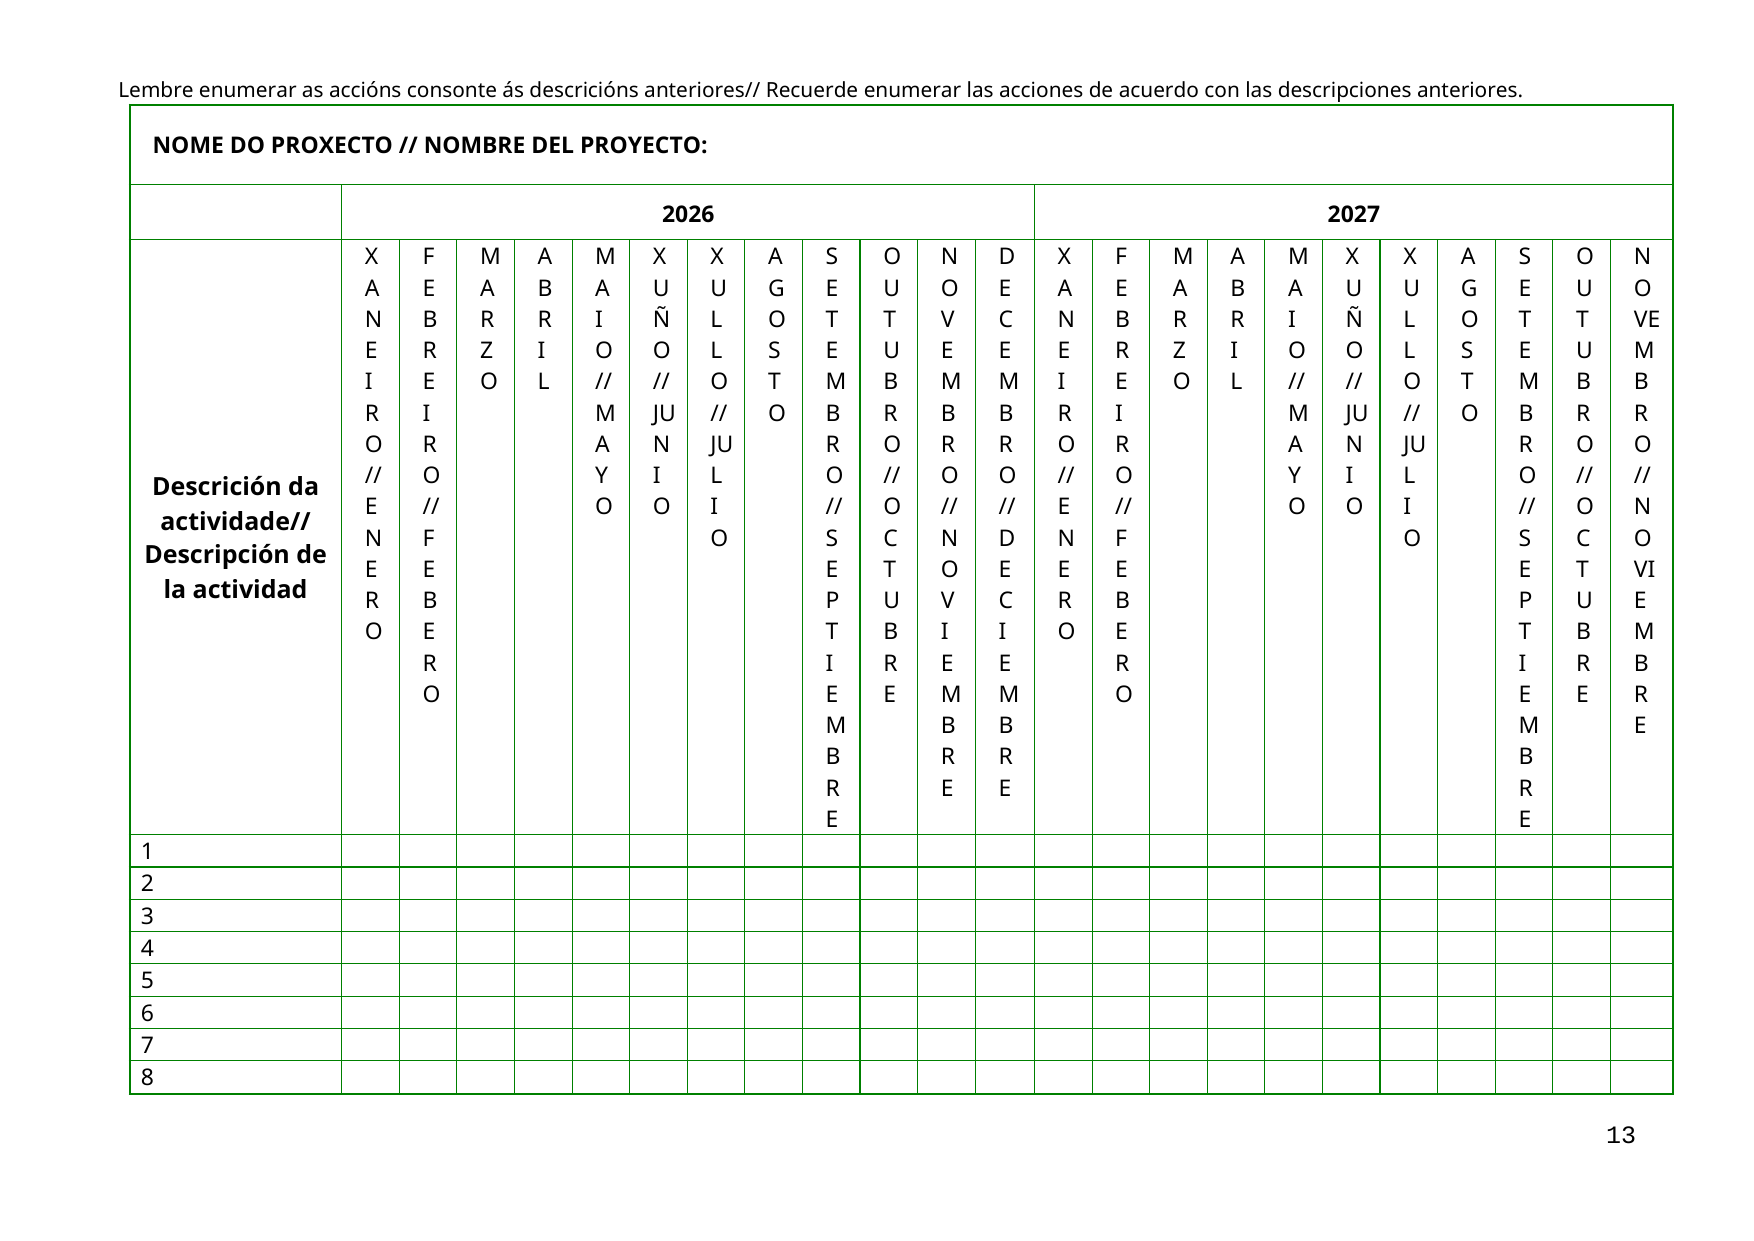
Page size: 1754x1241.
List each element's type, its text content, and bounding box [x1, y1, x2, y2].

table_cell [688, 1061, 744, 1092]
table_cell [457, 932, 514, 963]
table_cell [1553, 900, 1610, 931]
table_cell [1093, 868, 1149, 899]
table_cell [630, 900, 687, 931]
table_cell OUTUBRO // OCTUBRE [1553, 240, 1610, 834]
table_cell [1611, 1029, 1672, 1060]
table_cell [457, 1061, 514, 1092]
table_cell [918, 835, 975, 866]
table_cell [976, 900, 1034, 931]
table_cell [1438, 1061, 1495, 1092]
table_cell [457, 964, 514, 996]
table_cell [342, 900, 399, 931]
table_cell [1265, 997, 1322, 1028]
table_cell [1438, 835, 1495, 866]
table_cell [342, 997, 399, 1028]
table_cell [1611, 835, 1672, 866]
table_cell [573, 1029, 629, 1060]
table_cell [1381, 1029, 1437, 1060]
table_cell [1553, 835, 1610, 866]
table_cell [1381, 900, 1437, 931]
table_cell [1208, 1061, 1264, 1092]
table_cell [1323, 835, 1379, 866]
table_cell [1323, 997, 1379, 1028]
table_cell [1496, 1061, 1552, 1092]
table_cell [1150, 932, 1207, 963]
table_cell [1323, 900, 1379, 931]
table_cell [976, 932, 1034, 963]
table_cell [573, 868, 629, 899]
table_cell [457, 1029, 514, 1060]
table_cell [918, 1029, 975, 1060]
table_cell [1611, 868, 1672, 899]
table_cell [745, 997, 802, 1028]
table_cell [515, 964, 572, 996]
table_cell [1611, 932, 1672, 963]
table_cell MA IO // MAYO [1265, 240, 1322, 834]
table_cell [918, 932, 975, 963]
table_cell [1553, 932, 1610, 963]
table_cell [1496, 997, 1552, 1028]
table_cell FEBRE I RO // FEBERO [1093, 240, 1149, 834]
table_cell [630, 964, 687, 996]
table_cell [1438, 868, 1495, 899]
table_cell [342, 964, 399, 996]
table_cell XUÑO // JU N IO [630, 240, 687, 834]
table_cell ABR I L [1208, 240, 1264, 834]
table_cell [976, 964, 1034, 996]
table_cell [515, 900, 572, 931]
table_cell DECEMBRO//DEC I EMBRE [976, 240, 1034, 834]
table_cell [918, 997, 975, 1028]
table_cell [630, 932, 687, 963]
table_cell [1438, 964, 1495, 996]
table_cell [1496, 900, 1552, 931]
table_cell [1496, 1029, 1552, 1060]
table_cell [342, 932, 399, 963]
table_cell [1093, 835, 1149, 866]
table_cell [630, 1029, 687, 1060]
table_cell [573, 900, 629, 931]
table_cell [976, 1061, 1034, 1092]
table_cell [861, 868, 917, 899]
table_cell [457, 868, 514, 899]
table_cell [745, 868, 802, 899]
table_cell [861, 1029, 917, 1060]
table_cell [1208, 964, 1264, 996]
table_cell [918, 964, 975, 996]
table_cell [1035, 932, 1092, 963]
table_cell [1323, 964, 1379, 996]
table_cell [803, 997, 859, 1028]
table_cell [1208, 900, 1264, 931]
table_cell AGOS TO [745, 240, 802, 834]
table_cell [1093, 997, 1149, 1028]
table_cell [1208, 997, 1264, 1028]
table_cell [1381, 964, 1437, 996]
table_cell [861, 835, 917, 866]
table_cell [745, 964, 802, 996]
text Lembre enumerar as accións consonte ás descricións anteriores// Recuerde enumerar las acciones de acuerdo con las descripciones anteriores. [118, 75, 1636, 103]
table_cell 8 [131, 1061, 341, 1092]
table_cell [1438, 932, 1495, 963]
table_cell [1093, 1061, 1149, 1092]
table_cell MARZO [1150, 240, 1207, 834]
table_cell [1093, 1029, 1149, 1060]
table_cell [1438, 900, 1495, 931]
table_cell [1438, 1029, 1495, 1060]
table_cell [1035, 900, 1092, 931]
table_cell [745, 835, 802, 866]
table_cell AGOS TO [1438, 240, 1495, 834]
table_cell [861, 932, 917, 963]
table_cell [515, 835, 572, 866]
table_cell [861, 997, 917, 1028]
table_cell [515, 997, 572, 1028]
table_cell MARZO [457, 240, 514, 834]
table_cell SE T EMBRO // SEP T I EMBRE [1496, 240, 1552, 834]
table_cell [976, 997, 1034, 1028]
table_cell [1496, 964, 1552, 996]
table_cell [1611, 900, 1672, 931]
table_cell [457, 997, 514, 1028]
table_cell [1323, 1029, 1379, 1060]
table_cell [573, 932, 629, 963]
table_cell XUL LO // JU L IO [1381, 240, 1437, 834]
table_cell [1035, 868, 1092, 899]
table_cell [1553, 997, 1610, 1028]
table_cell [1265, 1061, 1322, 1092]
table_cell [400, 900, 456, 931]
table_cell [1265, 964, 1322, 996]
table_cell [1265, 1029, 1322, 1060]
table_cell XANE I RO // ENERO [342, 240, 399, 834]
table_cell 1 [131, 835, 341, 866]
table_cell 4 [131, 932, 341, 963]
table_cell [918, 868, 975, 899]
table_cell [1553, 964, 1610, 996]
table_cell [1381, 932, 1437, 963]
table_cell [688, 868, 744, 899]
table_cell [1150, 964, 1207, 996]
table_cell [1150, 1061, 1207, 1092]
table_cell [976, 868, 1034, 899]
table_cell 6 [131, 997, 341, 1028]
table_cell [1323, 868, 1379, 899]
table_cell [1553, 1029, 1610, 1060]
table_cell [688, 1029, 744, 1060]
table_cell [573, 835, 629, 866]
table_cell [1611, 997, 1672, 1028]
table_cell NOVEMBRO // NOVIEMB R E [1611, 240, 1672, 834]
table_cell [342, 1029, 399, 1060]
table_cell [1381, 835, 1437, 866]
table_cell [515, 868, 572, 899]
table_cell [1035, 997, 1092, 1028]
table_cell [1150, 868, 1207, 899]
table_cell [630, 997, 687, 1028]
table_cell [630, 868, 687, 899]
table_cell 5 [131, 964, 341, 996]
table_cell [1496, 868, 1552, 899]
table_cell [1381, 1061, 1437, 1092]
table_cell MA IO // MAYO [573, 240, 629, 834]
table_cell [515, 1029, 572, 1060]
table_cell [131, 185, 341, 239]
table_cell [688, 997, 744, 1028]
table_cell [342, 835, 399, 866]
table_cell [1208, 868, 1264, 899]
table_cell [1496, 835, 1552, 866]
table_cell XANE I RO // ENERO [1035, 240, 1092, 834]
table_cell [630, 835, 687, 866]
table_cell [573, 964, 629, 996]
table_cell [1496, 932, 1552, 963]
table_cell SE T EMBRO // SEP T I EMBRE [803, 240, 859, 834]
table_cell [573, 1061, 629, 1092]
table_cell [976, 1029, 1034, 1060]
table_cell [861, 900, 917, 931]
table_header NOME DO PROXECTO // NOMBRE DEL PROYECTO: [131, 106, 1672, 184]
table_cell [861, 964, 917, 996]
table_cell [803, 964, 859, 996]
table_cell [1093, 932, 1149, 963]
table_cell [342, 868, 399, 899]
table_cell [918, 900, 975, 931]
table_cell [745, 1029, 802, 1060]
table_cell [515, 932, 572, 963]
table_cell Descrición da actividade// Descripción de la actividad [131, 240, 341, 834]
table_cell 7 [131, 1029, 341, 1060]
table_cell [803, 1029, 859, 1060]
table_cell [457, 835, 514, 866]
table_cell [1265, 932, 1322, 963]
table_cell [803, 835, 859, 866]
table_cell [688, 835, 744, 866]
table_cell [515, 1061, 572, 1092]
table_cell [1208, 835, 1264, 866]
table_cell [1265, 868, 1322, 899]
table_cell [1150, 1029, 1207, 1060]
table_cell 2027 [1035, 185, 1672, 239]
table_cell [1553, 868, 1610, 899]
table_cell [918, 1061, 975, 1092]
table_cell 2026 [342, 185, 1034, 239]
table_cell [457, 900, 514, 931]
table_cell [688, 964, 744, 996]
table_cell [1265, 900, 1322, 931]
table_cell [1035, 835, 1092, 866]
table_cell [745, 932, 802, 963]
table_cell OUTUBRO // OCTUBRE [861, 240, 917, 834]
table_cell [400, 964, 456, 996]
table_cell [573, 997, 629, 1028]
table_cell ABR I L [515, 240, 572, 834]
table_cell [1611, 1061, 1672, 1092]
table_cell NOVEMBRO // NOV I EMBRE [918, 240, 975, 834]
table_cell 2 [131, 868, 341, 899]
table_cell [400, 868, 456, 899]
table_cell [400, 1061, 456, 1092]
table_cell [1323, 1061, 1379, 1092]
table_cell [1093, 900, 1149, 931]
table_cell [745, 1061, 802, 1092]
table_cell [1265, 835, 1322, 866]
table_cell [400, 1029, 456, 1060]
table_cell [1150, 997, 1207, 1028]
table_cell [342, 1061, 399, 1092]
table_cell [1150, 835, 1207, 866]
table_cell [1553, 1061, 1610, 1092]
table_cell [1093, 964, 1149, 996]
table_cell [1150, 900, 1207, 931]
table_cell [400, 932, 456, 963]
table_cell [803, 932, 859, 963]
table_cell XUL LO // JU L IO [688, 240, 744, 834]
table_cell [688, 932, 744, 963]
table_cell [745, 900, 802, 931]
table_cell [976, 835, 1034, 866]
table_cell [803, 868, 859, 899]
table_cell [400, 997, 456, 1028]
table_cell [861, 1061, 917, 1092]
table_cell [400, 835, 456, 866]
table_cell [1035, 1029, 1092, 1060]
table_cell [688, 900, 744, 931]
table_cell [1381, 997, 1437, 1028]
table_cell XUÑO // JU N IO [1323, 240, 1379, 834]
table_cell [803, 1061, 859, 1092]
table_cell [1323, 932, 1379, 963]
table_cell [1611, 964, 1672, 996]
table_cell [1208, 1029, 1264, 1060]
table_cell [630, 1061, 687, 1092]
table_cell [1035, 964, 1092, 996]
table_cell 3 [131, 900, 341, 931]
table_cell [1381, 868, 1437, 899]
table_cell [1438, 997, 1495, 1028]
table_cell [1035, 1061, 1092, 1092]
table_cell [1208, 932, 1264, 963]
table_cell [803, 900, 859, 931]
table_cell FEBRE I RO // FEBERO [400, 240, 456, 834]
